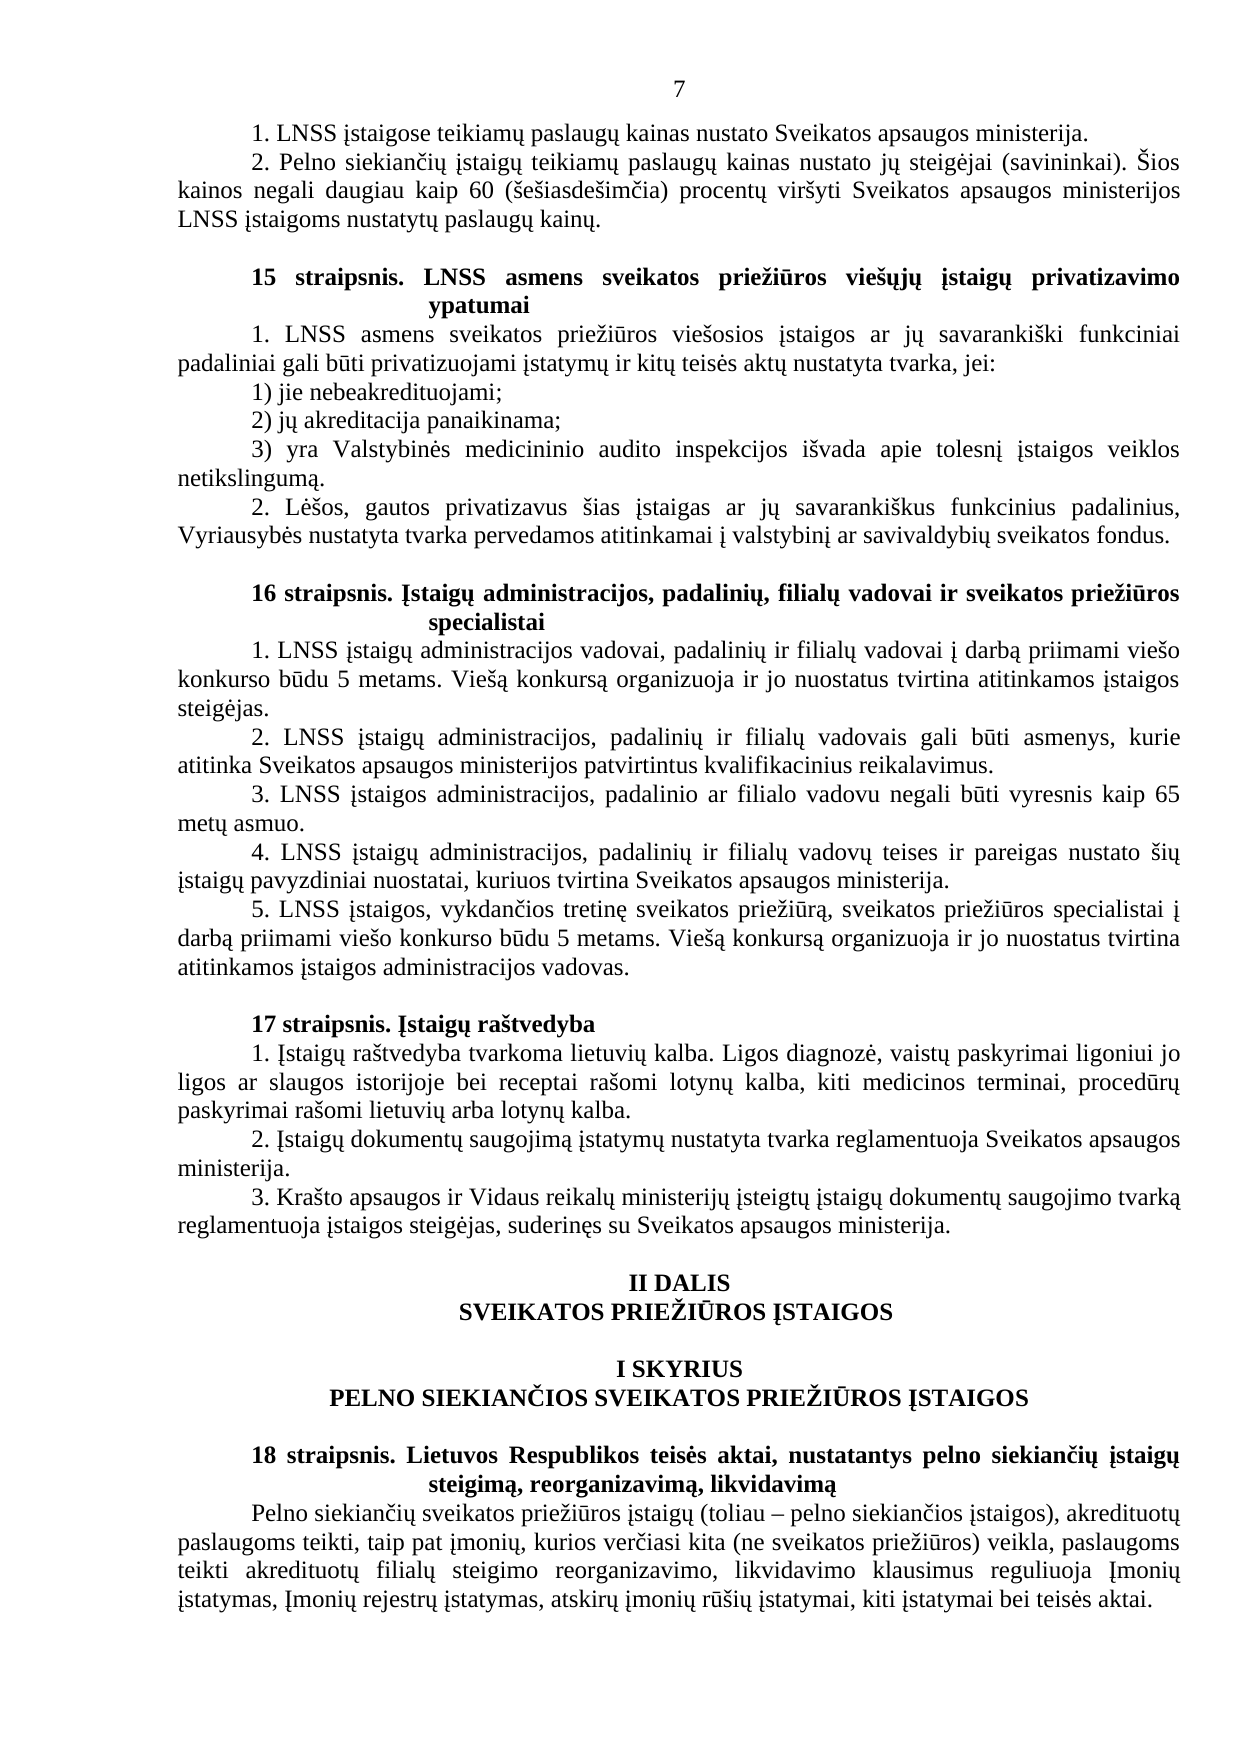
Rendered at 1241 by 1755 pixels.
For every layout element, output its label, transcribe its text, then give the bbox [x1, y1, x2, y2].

text 18 straipsnis. Lietuvos Respublikos teisės aktai, nustatantys pelno siekiančių įstaigų steigimą, reorganizavimą, likvidavimą [251, 1441, 1181, 1498]
text 2. Įstaigų dokumentų saugojimą įstatymų nustatyta tvarka reglamentuoja Sveikatos apsaugos ministerija. [177, 1124, 1181, 1182]
text 1) jie nebeakredituojami; [177, 377, 1181, 406]
text 3) yra Valstybinės medicininio audito inspekcijos išvada apie tolesnį įstaigos veiklos netikslingumą. [177, 434, 1181, 492]
text 3. LNSS įstaigos administracijos, padalinio ar filialo vadovu negali būti vyresnis kaip 65 metų asmuo. [177, 779, 1181, 837]
text 2. LNSS įstaigų administracijos, padalinių ir filialų vadovais gali būti asmenys, kurie atitinka Sveikatos apsaugos ministerijos patvirtintus kvalifikacinius reikalavimus. [177, 722, 1181, 779]
text 5. LNSS įstaigos, vykdančios tretinę sveikatos priežiūrą, sveikatos priežiūros specialistai į darbą priimami viešo konkurso būdu 5 metams. Viešą konkursą organizuoja ir jo nuostatus tvirtina atitinkamos įstaigos administracijos vadovas. [177, 894, 1181, 981]
text 1. LNSS asmens sveikatos priežiūros viešosios įstaigos ar jų savarankiški funkciniai padaliniai gali būti privatizuojami įstatymų ir kitų teisės aktų nustatyta tvarka, jei: [177, 319, 1181, 377]
text 16 straipsnis. Įstaigų administracijos, padalinių, filialų vadovai ir sveikatos priežiūros specialistai [251, 578, 1181, 636]
text 1. LNSS įstaigose teikiamų paslaugų kainas nustato Sveikatos apsaugos ministerija. [177, 118, 1181, 147]
text II dalis [177, 1268, 1181, 1297]
text Pelno siekiančių sveikatos priežiūros įstaigų (toliau – pelno siekiančios įstaigos), akredituotų paslaugoms teikti, taip pat įmonių, kurios verčiasi kita (ne sveikatos priežiūros) veikla, paslaugoms teikti akredituotų filialų steigimo reorganizavimo, likvidavimo klausimus reguliuoja Įmonių įstatymas, Įmonių rejestrų įstatymas, atskirų įmonių rūšių įstatymai, kiti įstatymai bei teisės aktai. [177, 1498, 1181, 1613]
text 2. Pelno siekiančių įstaigų teikiamų paslaugų kainas nustato jų steigėjai (savininkai). Šios kainos negali daugiau kaip 60 (šešiasdešimčia) procentų viršyti Sveikatos apsaugos ministerijos LNSS įstaigoms nustatytų paslaugų kainų. [177, 147, 1181, 233]
text 1. Įstaigų raštvedyba tvarkoma lietuvių kalba. Ligos diagnozė, vaistų paskyrimai ligoniui jo ligos ar slaugos istorijoje bei receptai rašomi lotynų kalba, kiti medicinos terminai, procedūrų paskyrimai rašomi lietuvių arba lotynų kalba. [177, 1038, 1181, 1124]
text 1. LNSS įstaigų administracijos vadovai, padalinių ir filialų vadovai į darbą priimami viešo konkurso būdu 5 metams. Viešą konkursą organizuoja ir jo nuostatus tvirtina atitinkamos įstaigos steigėjas. [177, 636, 1181, 722]
text Sveikatos priežiūros įstaigos [177, 1297, 1181, 1326]
text 15 straipsnis. LNSS asmens sveikatos priežiūros viešųjų įstaigų privatizavimo ypatumai [251, 262, 1181, 319]
text 2. Lėšos, gautos privatizavus šias įstaigas ar jų savarankiškus funkcinius padalinius, Vyriausybės nustatyta tvarka pervedamos atitinkamai į valstybinį ar savivaldybių sveikatos fondus. [177, 492, 1181, 549]
text 3. Krašto apsaugos ir Vidaus reikalų ministerijų įsteigtų įstaigų dokumentų saugojimo tvarką reglamentuoja įstaigos steigėjas, suderinęs su Sveikatos apsaugos ministerija. [177, 1182, 1181, 1239]
text 17 straipsnis. Įstaigų raštvedyba [177, 1009, 1181, 1038]
text 2) jų akreditacija panaikinama; [177, 406, 1181, 434]
text 4. LNSS įstaigų administracijos, padalinių ir filialų vadovų teises ir pareigas nustato šių įstaigų pavyzdiniai nuostatai, kuriuos tvirtina Sveikatos apsaugos ministerija. [177, 837, 1181, 894]
text I skyrius [177, 1354, 1181, 1383]
text Pelno siekiančios sveikatos priežiūros įstaigos [177, 1383, 1181, 1412]
